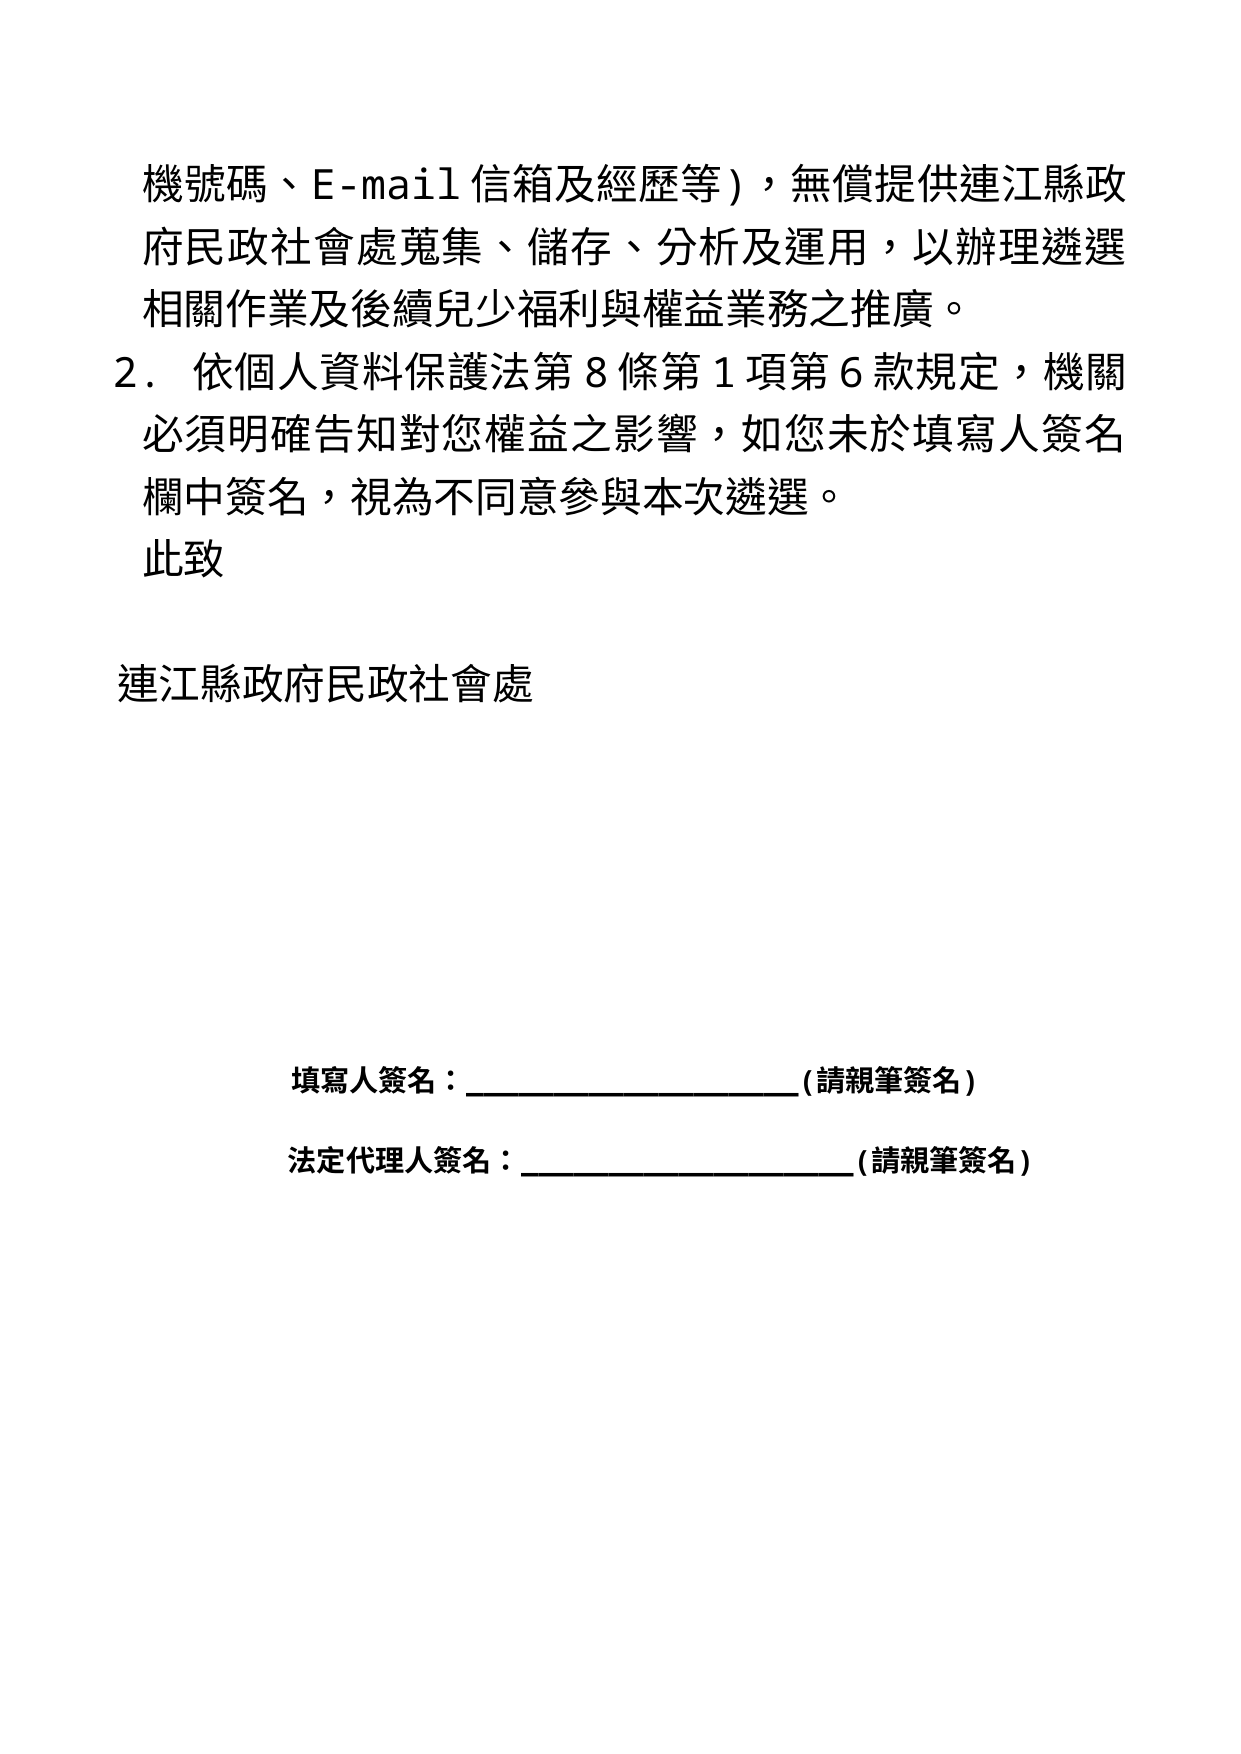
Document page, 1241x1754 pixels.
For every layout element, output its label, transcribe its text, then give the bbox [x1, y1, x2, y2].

text 填寫人簽名：___________________(請親筆簽名) [142, 1050, 1128, 1102]
list 依個人資料保護法第8條第1項第6款規定，機關必須明確告知對您權益之影響，如您未於填寫人簽名欄中簽名，視為不同意參與本次遴選。 [112, 337, 1128, 525]
text 連江縣政府民政社會處 [117, 650, 1128, 712]
text 法定代理人簽名：___________________(請親筆簽名) [112, 1117, 1128, 1180]
list 機號碼、E-mail信箱及經歷等)，無償提供連江縣政府民政社會處蒐集、儲存、分析及運用，以辦理遴選相關作業及後續兒少福利與權益業務之推廣。 [112, 150, 1128, 337]
text 此致 [142, 525, 1128, 587]
